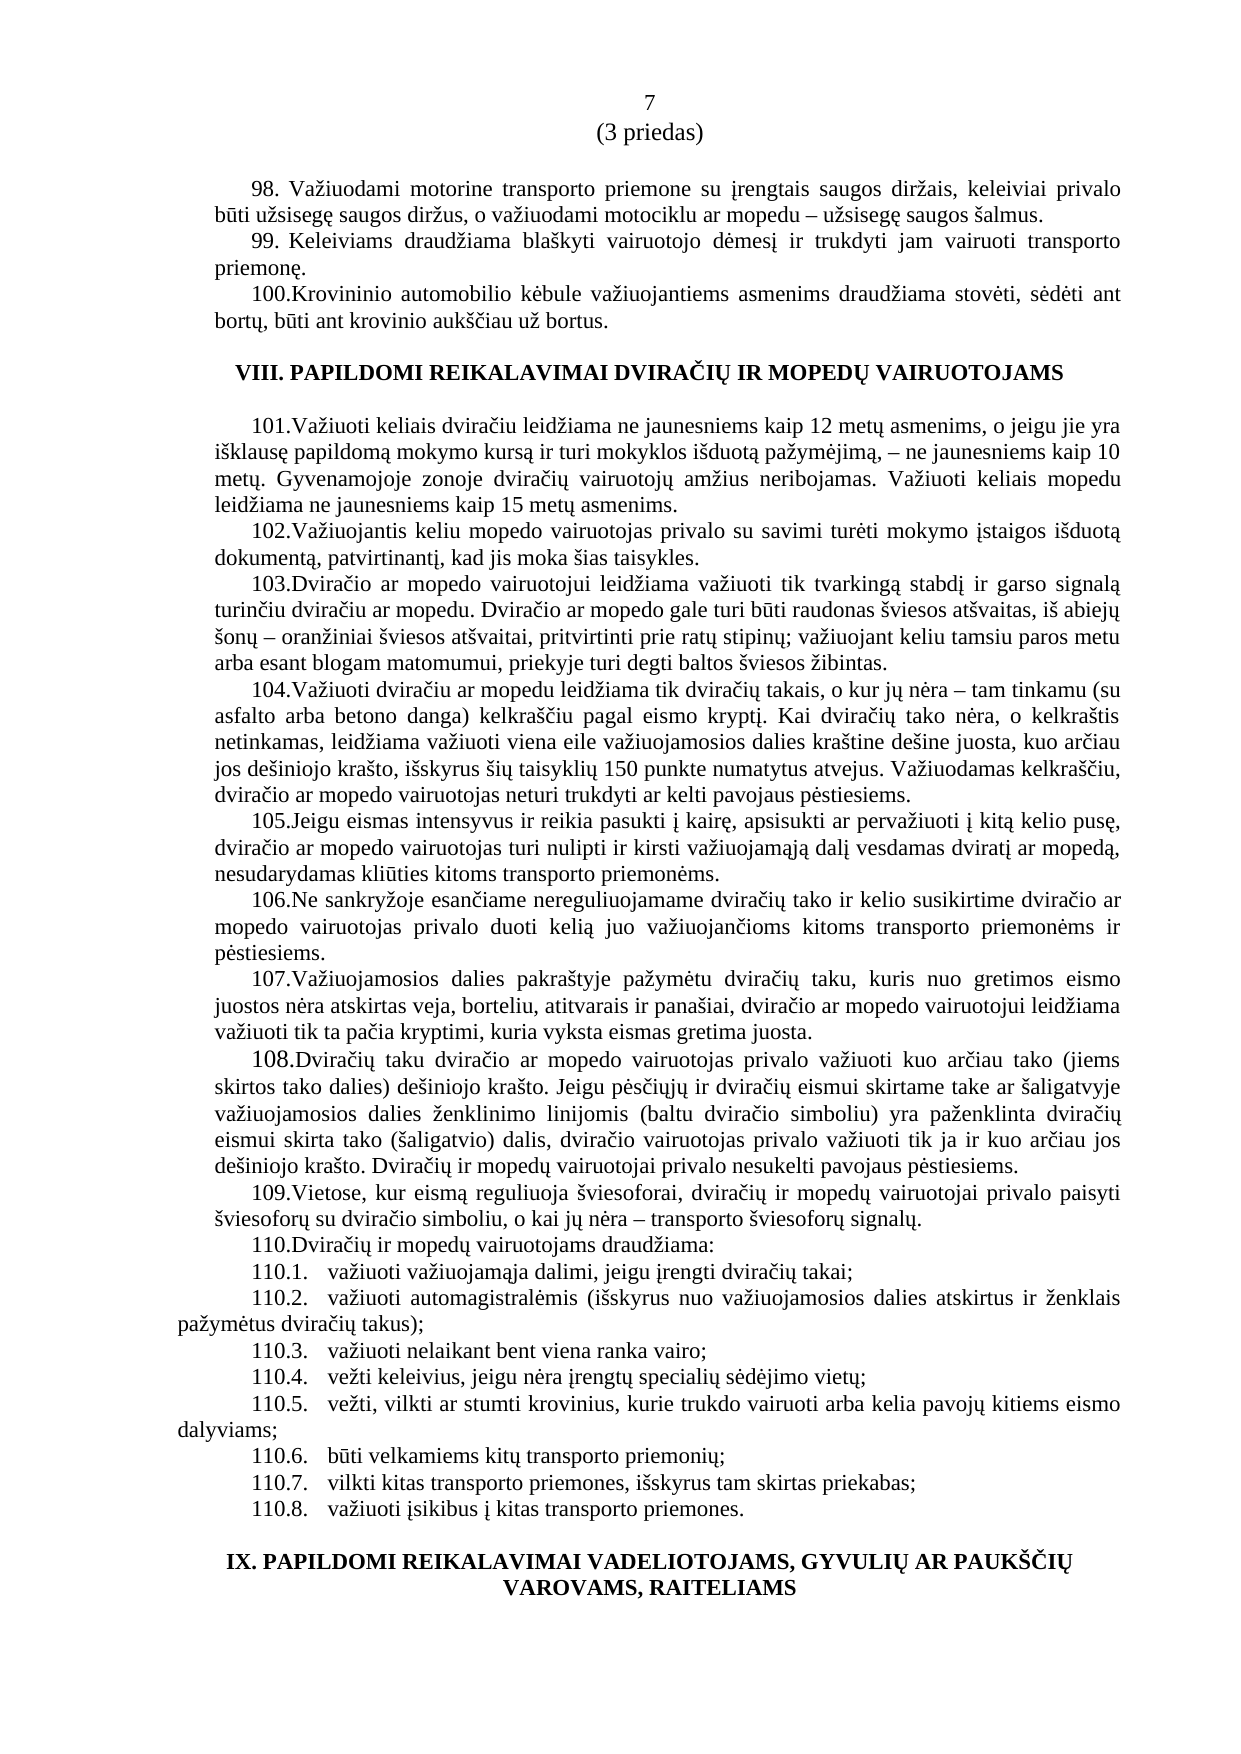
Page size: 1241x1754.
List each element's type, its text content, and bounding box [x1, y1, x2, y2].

list Važiuoti keliais dviračiu leidžiama ne jaunesniems kaip 12 metų asmenims, o jeigu jie yra išklausę papildomą mokymo kursą ir turi mokyklos išduotą pažymėjimą, – ne jaunesniems kaip 10 metų. Gyvenamojoje zonoje dviračių vairuotojų amžius neribojamas. Važiuoti keliais mopedu leidžiama ne jaunesniems kaip 15 metų asmenims. [177, 412, 1122, 517]
list Ne sankryžoje esančiame nereguliuojamame dviračių tako ir kelio susikirtime dviračio ar mopedo vairuotojas privalo duoti kelią juo važiuojančioms kitoms transporto priemonėms ir pėstiesiems. [177, 886, 1122, 966]
list Važiuoti dviračiu ar mopedu leidžiama tik dviračių takais, o kur jų nėra – tam tinkamu (su asfalto arba betono danga) kelkraščiu pagal eismo kryptį. Kai dviračių tako nėra, o kelkraštis netinkamas, leidžiama važiuoti viena eile važiuojamosios dalies kraštine dešine juosta, kuo arčiau jos dešiniojo krašto, išskyrus šių taisyklių 150 punkte numatytus atvejus. Važiuodamas kelkraščiu, dviračio ar mopedo vairuotojas neturi trukdyti ar kelti pavojaus pėstiesiems. [177, 676, 1122, 807]
text 110.6. būti velkamiems kitų transporto priemonių; [177, 1442, 1122, 1469]
text 110.8. važiuoti įsikibus į kitas transporto priemones. [177, 1495, 1122, 1521]
list Jeigu eismas intensyvus ir reikia pasukti į kairę, apsisukti ar pervažiuoti į kitą kelio pusę, dviračio ar mopedo vairuotojas turi nulipti ir kirsti važiuojamąją dalį vesdamas dviratį ar mopedą, nesudarydamas kliūties kitoms transporto priemonėms. [177, 807, 1122, 886]
text IX. Papildomi reikalavimai VaDELiotoJAms, gyvulių AR PAUKŠČIŲ varovams, raiteliams [177, 1548, 1122, 1600]
text 110.4. vežti keleivius, jeigu nėra įrengtų specialių sėdėjimo vietų; [177, 1363, 1122, 1389]
text 110.3. važiuoti nelaikant bent viena ranka vairo; [177, 1337, 1122, 1363]
text 110.5. vežti, vilkti ar stumti krovinius, kurie trukdo vairuoti arba kelia pavojų kitiems eismo dalyviams; [177, 1389, 1122, 1442]
list Vietose, kur eismą reguliuoja šviesoforai, dviračių ir mopedų vairuotojai privalo paisyti šviesoforų su dviračio simboliu, o kai jų nėra – transporto šviesoforų signalų. [177, 1179, 1122, 1231]
list Dviračio ar mopedo vairuotojui leidžiama važiuoti tik tvarkingą stabdį ir garso signalą turinčiu dviračiu ar mopedu. Dviračio ar mopedo gale turi būti raudonas šviesos atšvaitas, iš abiejų šonų – oranžiniai šviesos atšvaitai, pritvirtinti prie ratų stipinų; važiuojant keliu tamsiu paros metu arba esant blogam matomumui, priekyje turi degti baltos šviesos žibintas. [177, 570, 1122, 676]
list Važiuojantis keliu mopedo vairuotojas privalo su savimi turėti mokymo įstaigos išduotą dokumentą, patvirtinantį, kad jis moka šias taisykles. [177, 517, 1122, 570]
text 110.1. važiuoti važiuojamąja dalimi, jeigu įrengti dviračių takai; [177, 1258, 1122, 1284]
list Važiuojamosios dalies pakraštyje pažymėtu dviračių taku, kuris nuo gretimos eismo juostos nėra atskirtas veja, borteliu, atitvarais ir panašiai, dviračio ar mopedo vairuotojui leidžiama važiuoti tik ta pačia kryptimi, kuria vyksta eismas gretima juosta. [177, 966, 1122, 1044]
list Važiuodami motorine transporto priemone su įrengtais saugos diržais, keleiviai privalo būti užsisegę saugos diržus, o važiuodami motociklu ar mopedu – užsisegę saugos šalmus. [177, 175, 1122, 228]
text 110.7. vilkti kitas transporto priemones, išskyrus tam skirtas priekabas; [177, 1469, 1122, 1495]
text VIII. Papildomi reikalavimai DviraČIŲ ir mopedų vairuotojams [177, 359, 1122, 386]
list Dviračių taku dviračio ar mopedo vairuotojas privalo važiuoti kuo arčiau tako (jiems skirtos tako dalies) dešiniojo krašto. Jeigu pėsčiųjų ir dviračių eismui skirtame take ar šaligatvyje važiuojamosios dalies ženklinimo linijomis (baltu dviračio simboliu) yra paženklinta dviračių eismui skirta tako (šaligatvio) dalis, dviračio vairuotojas privalo važiuoti tik ja ir kuo arčiau jos dešiniojo krašto. Dviračių ir mopedų vairuotojai privalo nesukelti pavojaus pėstiesiems. [177, 1044, 1122, 1179]
list Dviračių ir mopedų vairuotojams draudžiama: [177, 1231, 1122, 1258]
list Keleiviams draudžiama blaškyti vairuotojo dėmesį ir trukdyti jam vairuoti transporto priemonę. [177, 228, 1122, 280]
list Krovininio automobilio kėbule važiuojantiems asmenims draudžiama stovėti, sėdėti ant bortų, būti ant krovinio aukščiau už bortus. [177, 280, 1122, 333]
text 110.2. važiuoti automagistralėmis (išskyrus nuo važiuojamosios dalies atskirtus ir ženklais pažymėtus dviračių takus); [177, 1284, 1122, 1337]
